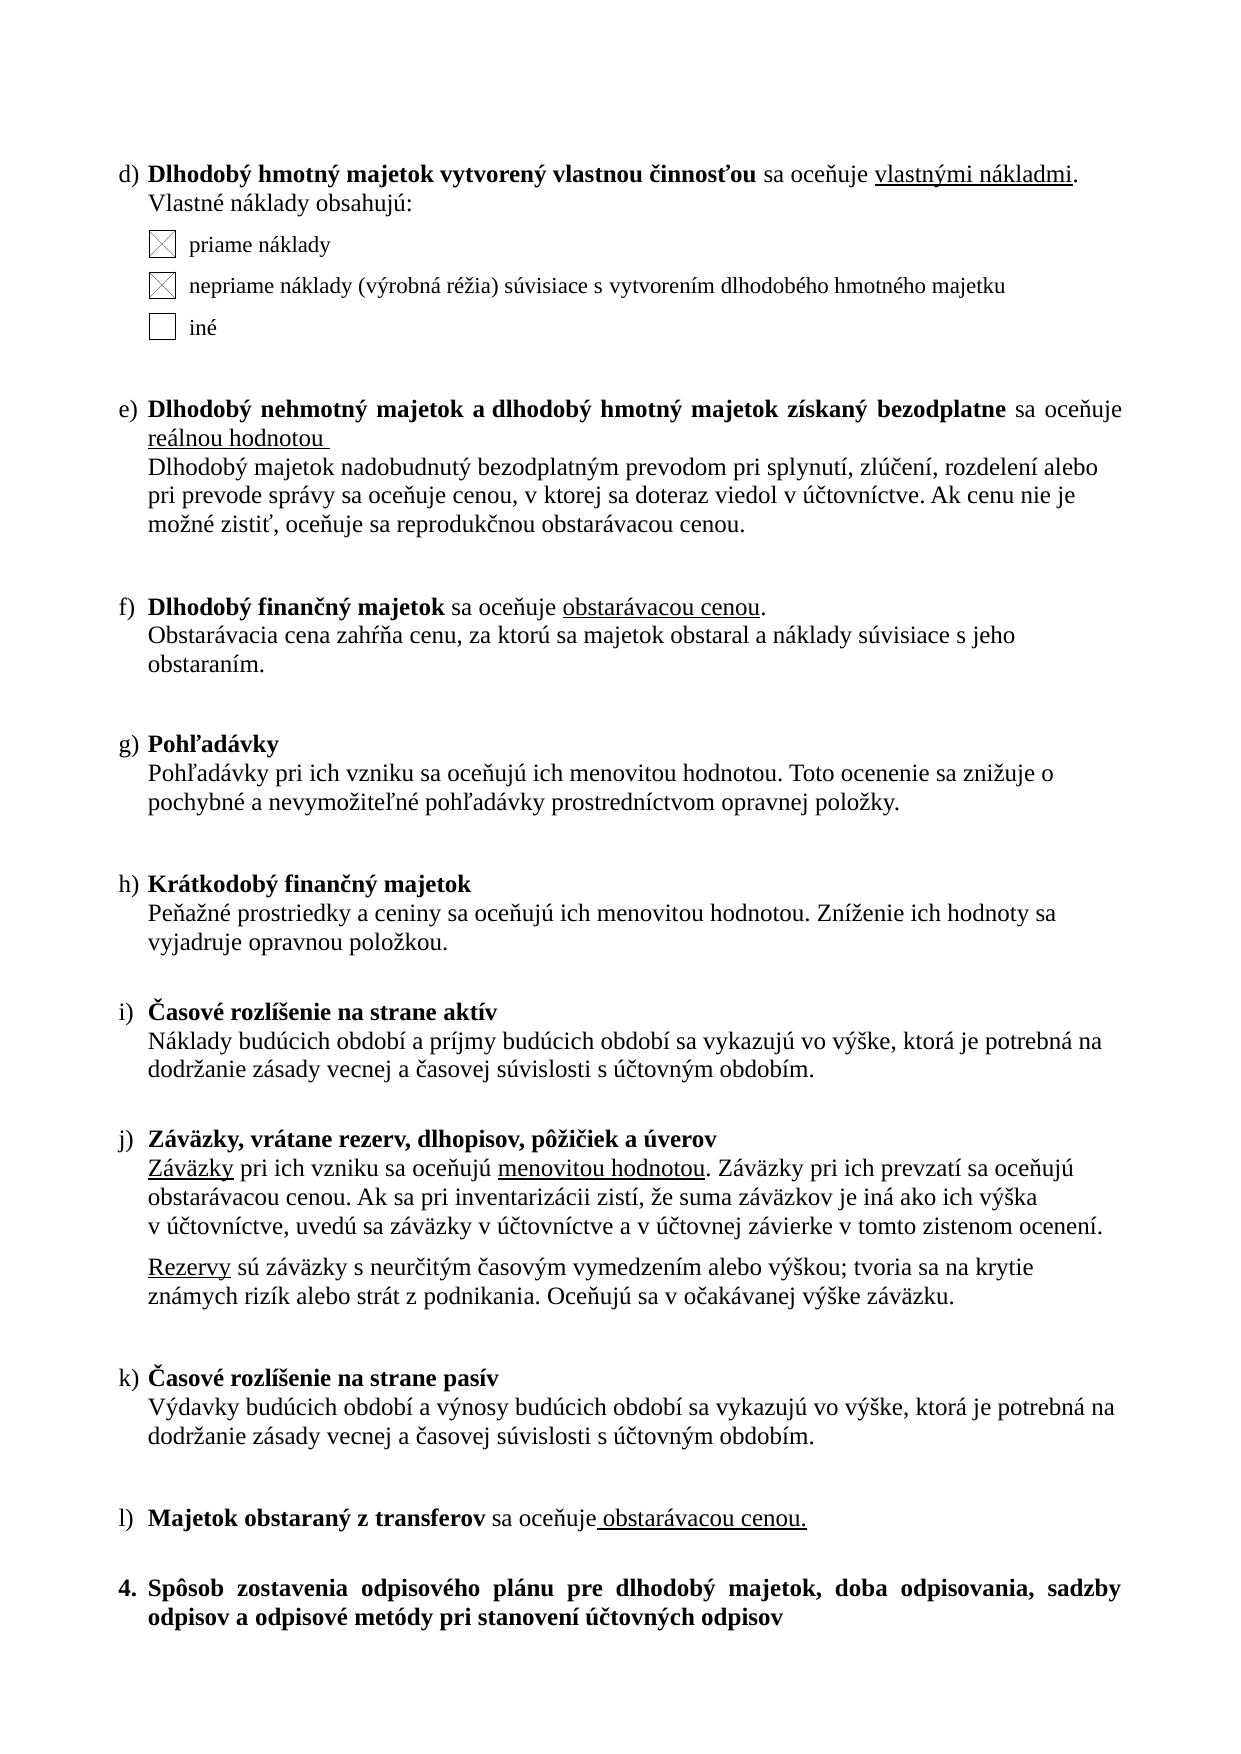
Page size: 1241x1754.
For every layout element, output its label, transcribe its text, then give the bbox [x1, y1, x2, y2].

list Dlhodobý nehmotný majetok a dlhodobý hmotný majetok získaný bezodplatne sa oceňuje reálnou hodnotou [118, 394, 1122, 452]
text Výdavky budúcich období a výnosy budúcich období sa vykazujú vo výške, ktorá je potrebná na dodržanie zásady vecnej a časovej súvislosti s účtovným obdobím. [148, 1392, 1122, 1449]
list Dlhodobý finančný majetok sa oceňuje obstarávacou cenou. [118, 592, 1122, 621]
list Spôsob zostavenia odpisového plánu pre dlhodobý majetok, doba odpisovania, sadzby odpisov a odpisové metódy pri stanovení účtovných odpisov [118, 1573, 1122, 1631]
text Záväzky pri ich vzniku sa oceňujú menovitou hodnotou. Záväzky pri ich prevzatí sa oceňujú obstarávacou cenou. Ak sa pri inventarizácii zistí, že suma záväzkov je iná ako ich výška v účtovníctve, uvedú sa záväzky v účtovníctve a v účtovnej závierke v tomto zistenom ocenení. [148, 1153, 1122, 1239]
text Vlastné náklady obsahujú: [148, 188, 1122, 217]
list Krátkodobý finančný majetok [118, 869, 1122, 898]
list Pohľadávky [118, 729, 1122, 758]
text Pohľadávky pri ich vzniku sa oceňujú ich menovitou hodnotou. Toto ocenenie sa znižuje o pochybné a nevymožiteľné pohľadávky prostredníctvom opravnej položky. [148, 758, 1122, 816]
text Dlhodobý majetok nadobudnutý bezodplatným prevodom pri splynutí, zlúčení, rozdelení alebo pri prevode správy sa oceňuje cenou, v ktorej sa doteraz viedol v účtovníctve. Ak cenu nie je možné zistiť, oceňuje sa reprodukčnou obstarávacou cenou. [148, 452, 1122, 538]
text Obstarávacia cena zahŕňa cenu, za ktorú sa majetok obstaral a náklady súvisiace s jeho obstaraním. [148, 621, 1122, 678]
list Časové rozlíšenie na strane aktív [118, 997, 1122, 1026]
text Rezervy sú záväzky s neurčitým časovým vymedzením alebo výškou; tvoria sa na krytie známych rizík alebo strát z podnikania. Oceňujú sa v očakávanej výške záväzku. [148, 1252, 1122, 1309]
text Peňažné prostriedky a ceniny sa oceňujú ich menovitou hodnotou. Zníženie ich hodnoty sa vyjadruje opravnou položkou. [148, 898, 1122, 956]
text Náklady budúcich období a príjmy budúcich období sa vykazujú vo výške, ktorá je potrebná na dodržanie zásady vecnej a časovej súvislosti s účtovným obdobím. [148, 1026, 1122, 1083]
text iné [148, 312, 1122, 341]
text priame náklady [148, 229, 1122, 258]
list Časové rozlíšenie na strane pasív [118, 1363, 1122, 1392]
list Záväzky, vrátane rezerv, dlhopisov, pôžičiek a úverov [118, 1124, 1122, 1153]
text nepriame náklady (výrobná réžia) súvisiace s vytvorením dlhodobého hmotného majetku [176, 271, 1122, 299]
list Dlhodobý hmotný majetok vytvorený vlastnou činnosťou sa oceňuje vlastnými nákladmi. [118, 159, 1122, 188]
list Majetok obstaraný z transferov sa oceňuje obstarávacou cenou. [118, 1503, 1122, 1532]
